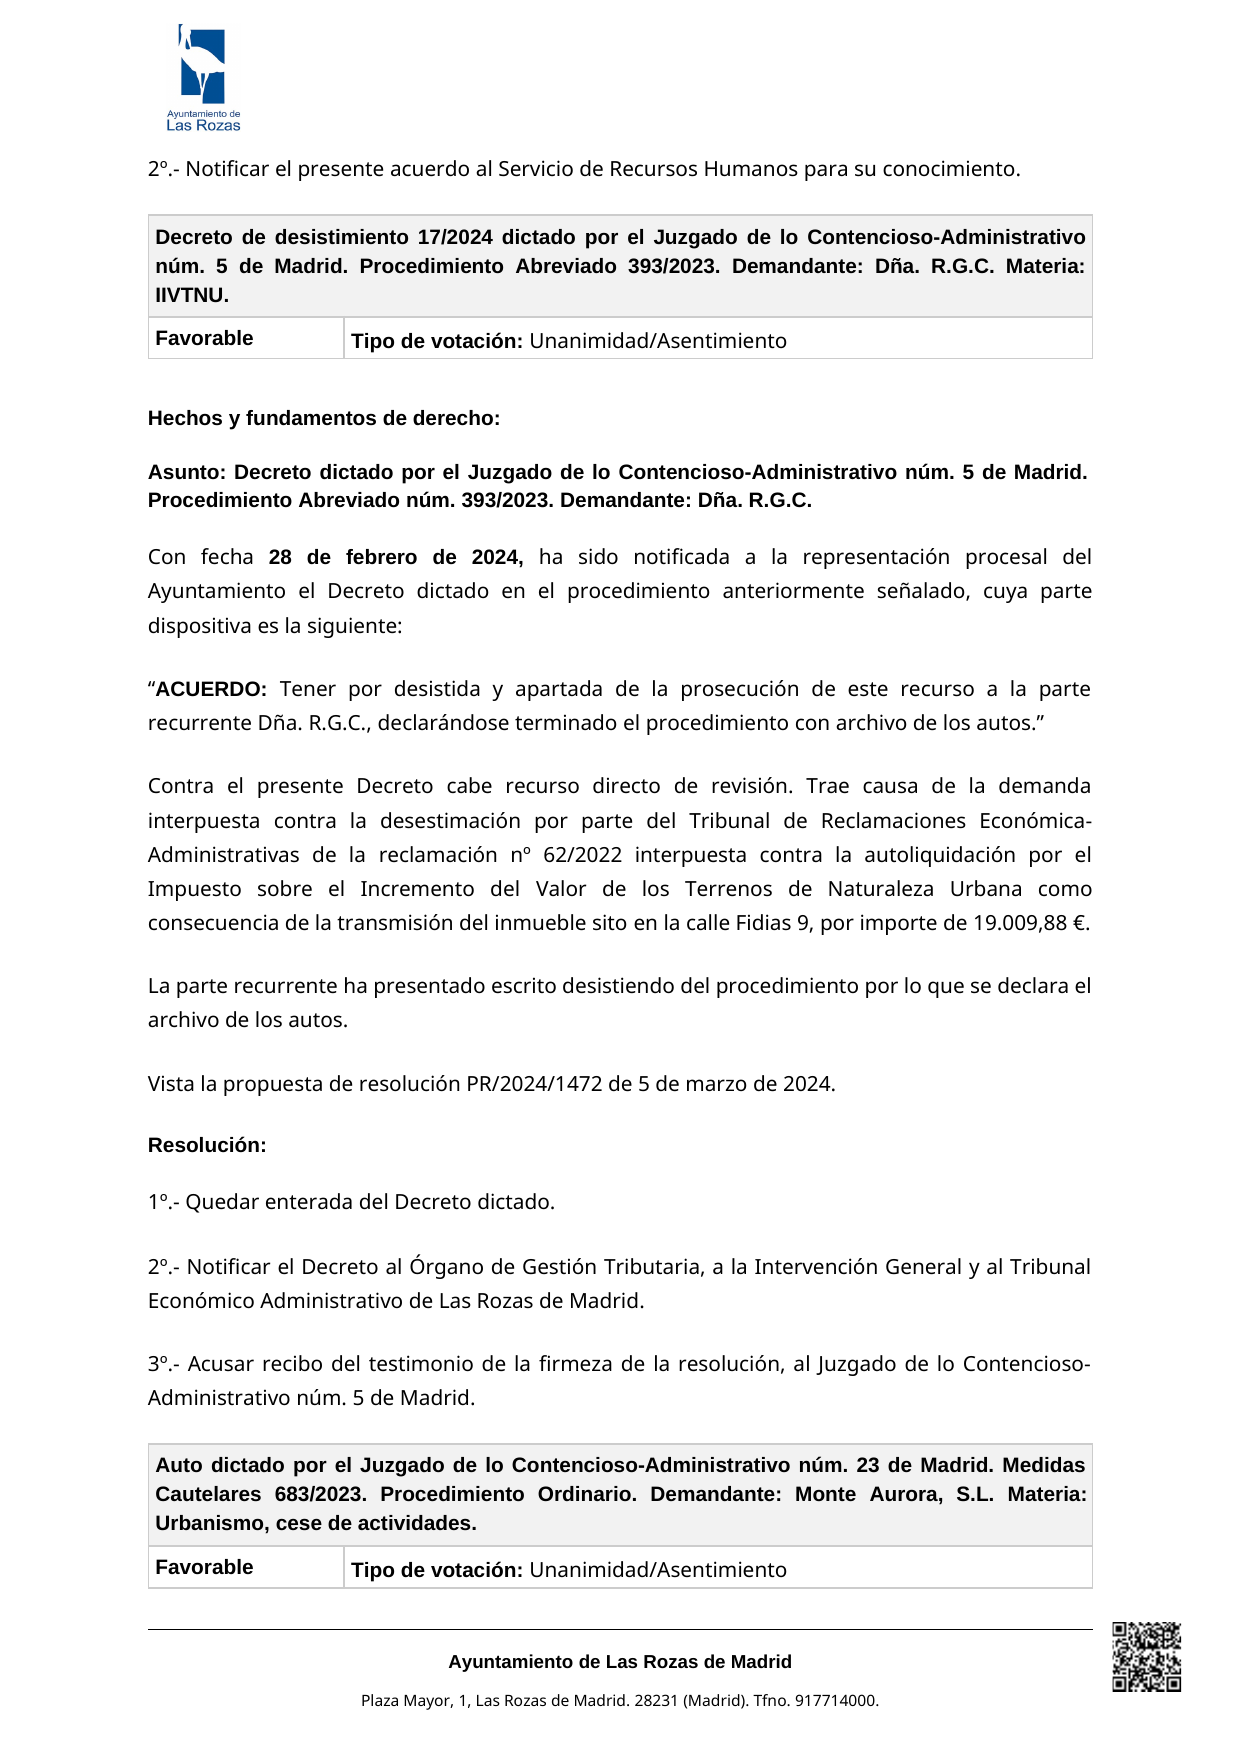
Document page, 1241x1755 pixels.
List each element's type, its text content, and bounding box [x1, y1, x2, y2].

text Vista la propuesta de resolución PR/2024/1472 de 5 de marzo de 2024. [148, 1069, 1105, 1097]
text Con fecha 28 de febrero de 2024, ha sido notificada a la representación procesal del Ayuntamiento el Decreto dictado en el procedimiento anteriormente señalado, cuya parte dispositiva es la siguiente: [148, 542, 1093, 639]
table_cell Tipo de votación: Unanimidad/Asentimiento [345, 318, 1092, 357]
text La parte recurrente ha presentado escrito desistiendo del procedimiento por lo que se declara el archivo de los autos. [148, 971, 1093, 1034]
subtitle Hechos y fundamentos de derecho: [148, 405, 1105, 429]
text “ACUERDO: Tener por desistida y apartada de la prosecución de este recurso a la parte recurrente Dña. R.G.C., declarándose terminado el procedimiento con archivo de los autos.” [148, 674, 1093, 737]
table_cell Tipo de votación: Unanimidad/Asentimiento [345, 1547, 1092, 1587]
text 3º.- Acusar recibo del testimonio de la firmeza de la resolución, al Juzgado de lo Contencioso- Administrativo núm. 5 de Madrid. [148, 1349, 1092, 1412]
table_header Decreto de desistimiento 17/2024 dictado por el Juzgado de lo Contencioso-Administrativo núm. 5 de Madrid. Procedimiento Abreviado 393/2023. Demandante: Dña. R.G.C. Materia: IIVTNU. [149, 216, 1092, 316]
text Contra el presente Decreto cabe recurso directo de revisión. Trae causa de la demanda interpuesta contra la desestimación por parte del Tribunal de Reclamaciones Económica-Administrativas de la reclamación nº 62/2022 interpuesta contra la autoliquidación por el Impuesto sobre el Incremento del Valor de los Terrenos de Naturaleza Urbana como consecuencia de la transmisión del inmueble sito en la calle Fidias 9, por importe de 19.009,88 €. [148, 772, 1093, 936]
table_cell Favorable [149, 1547, 343, 1587]
text 2º.- Notificar el Decreto al Órgano de Gestión Tributaria, a la Intervención General y al Tribunal Económico Administrativo de Las Rozas de Madrid. [148, 1252, 1093, 1314]
table_cell Favorable [149, 318, 343, 357]
subtitle Resolución: [148, 1133, 1105, 1157]
text 2º.- Notificar el presente acuerdo al Servicio de Recursos Humanos para su conocimiento. [148, 154, 1105, 182]
text 1º.- Quedar enterada del Decreto dictado. [148, 1187, 1105, 1216]
table_header Auto dictado por el Juzgado de lo Contencioso-Administrativo núm. 23 de Madrid. Medidas Cautelares 683/2023. Procedimiento Ordinario. Demandante: Monte Aurora, S.L. Materia: Urbanismo, cese de actividades. [149, 1445, 1092, 1545]
text Asunto: Decreto dictado por el Juzgado de lo Contencioso-Administrativo núm. 5 de Madrid. Procedimiento Abreviado núm. 393/2023. Demandante: Dña. R.G.C. [148, 459, 1105, 512]
